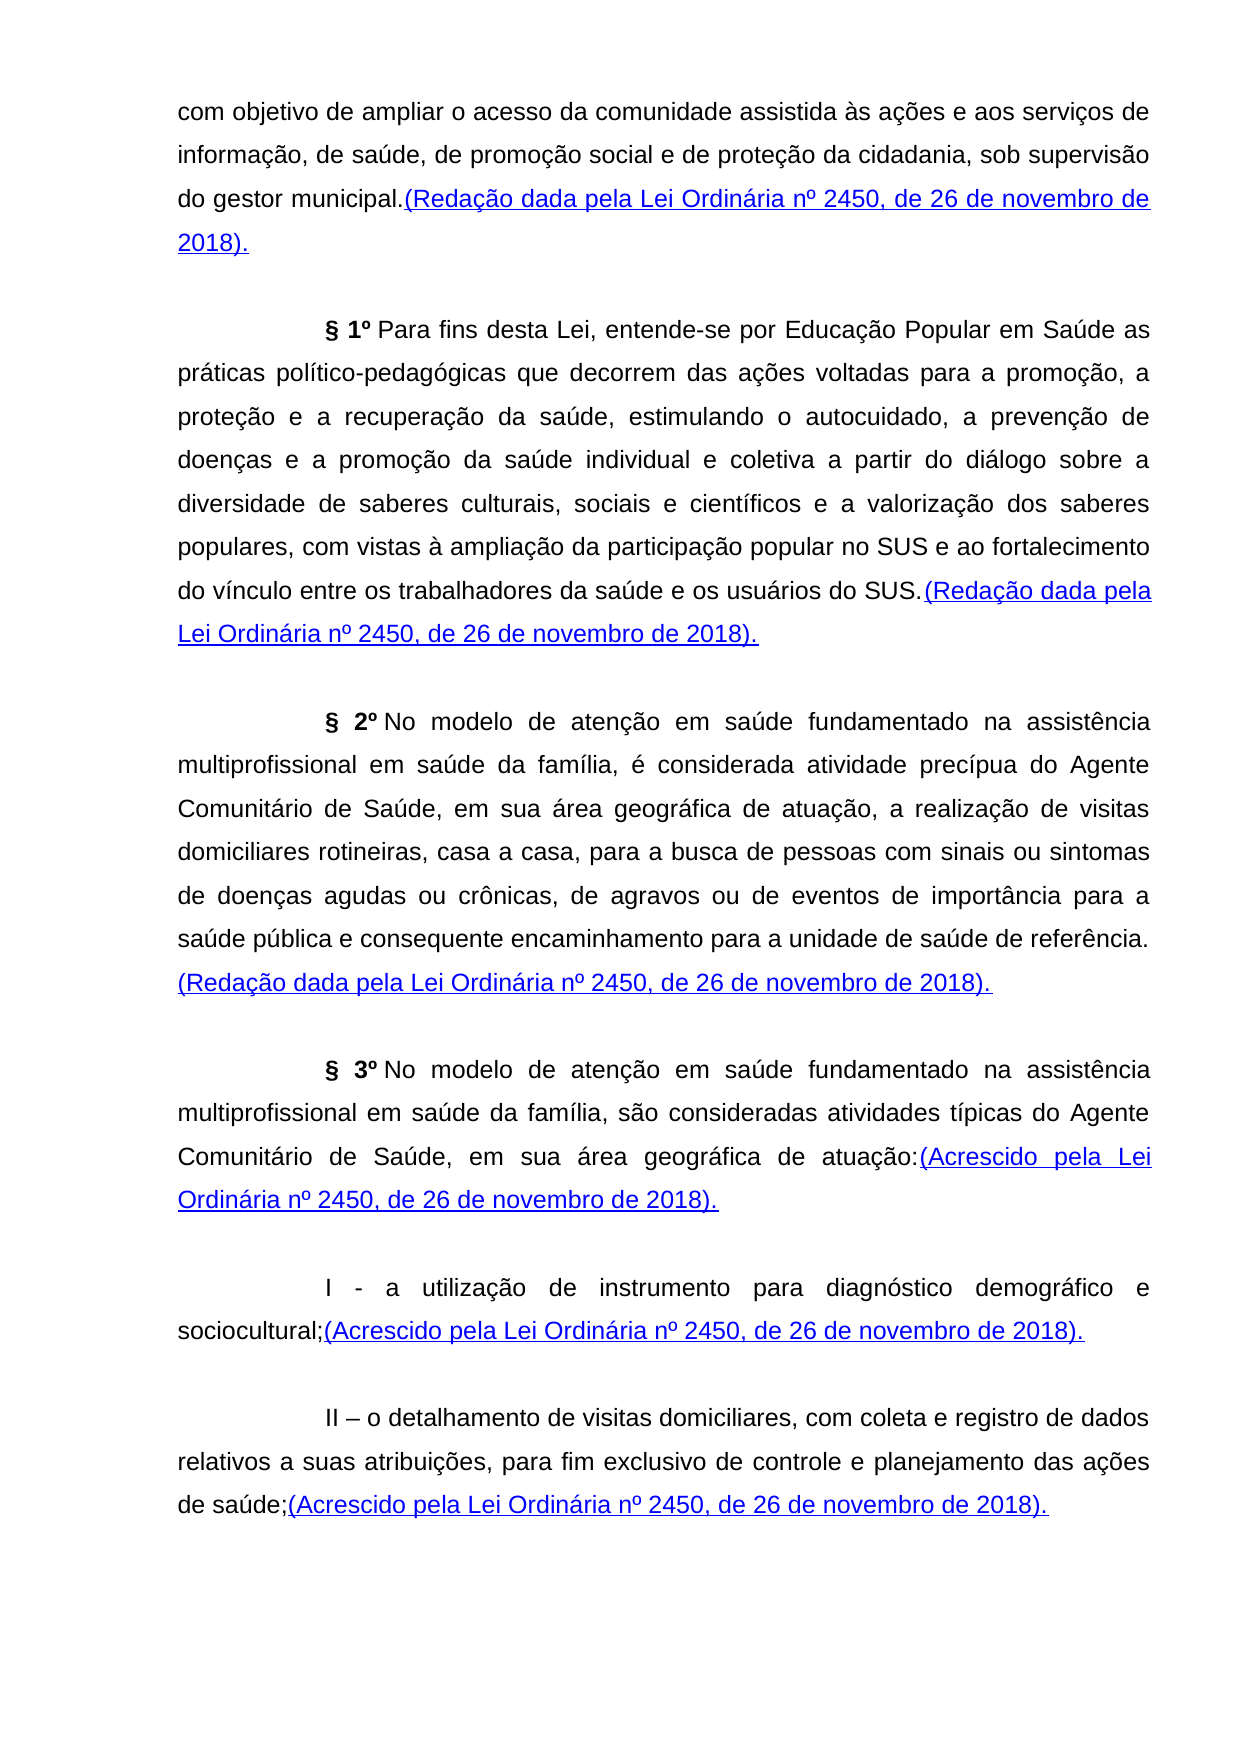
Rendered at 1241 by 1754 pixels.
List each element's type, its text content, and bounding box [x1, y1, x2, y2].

text I - a utilização de instrumento para diagnóstico demográfico e sociocultural;(Acrescido pela Lei Ordinária nº 2450, de 26 de novembro de 2018). [177, 1272, 1152, 1345]
text com objetivo de ampliar o acesso da comunidade assistida às ações e aos serviços de informação, de saúde, de promoção social e de proteção da cidadania, sob supervisão do gestor municipal.(Redação dada pela Lei Ordinária nº 2450, de 26 de novembro de 2018). [177, 97, 1152, 257]
text § 1º Para fins desta Lei, entende-se por Educação Popular em Saúde as práticas político-pedagógicas que decorrem das ações voltadas para a promoção, a proteção e a recuperação da saúde, estimulando o autocuidado, a prevenção de doenças e a promoção da saúde individual e coletiva a partir do diálogo sobre a diversidade de saberes culturais, sociais e científicos e a valorização dos saberes populares, com vistas à ampliação da participação popular no SUS e ao fortalecimento do vínculo entre os trabalhadores da saúde e os usuários do SUS.(Redação dada pela Lei Ordinária nº 2450, de 26 de novembro de 2018). [177, 314, 1152, 648]
text § 2º No modelo de atenção em saúde fundamentado na assistência multiprofissional em saúde da família, é considerada atividade precípua do Agente Comunitário de Saúde, em sua área geográfica de atuação, a realização de visitas domiciliares rotineiras, casa a casa, para a busca de pessoas com sinais ou sintomas de doenças agudas ou crônicas, de agravos ou de eventos de importância para a saúde pública e consequente encaminhamento para a unidade de saúde de referência.(Redação dada pela Lei Ordinária nº 2450, de 26 de novembro de 2018). [177, 706, 1152, 997]
text § 3º No modelo de atenção em saúde fundamentado na assistência multiprofissional em saúde da família, são consideradas atividades típicas do Agente Comunitário de Saúde, em sua área geográfica de atuação:(Acrescido pela Lei Ordinária nº 2450, de 26 de novembro de 2018). [177, 1055, 1152, 1214]
text II – o detalhamento de visitas domiciliares, com coleta e registro de dados relativos a suas atribuições, para fim exclusivo de controle e planejamento das ações de saúde;(Acrescido pela Lei Ordinária nº 2450, de 26 de novembro de 2018). [177, 1403, 1152, 1519]
